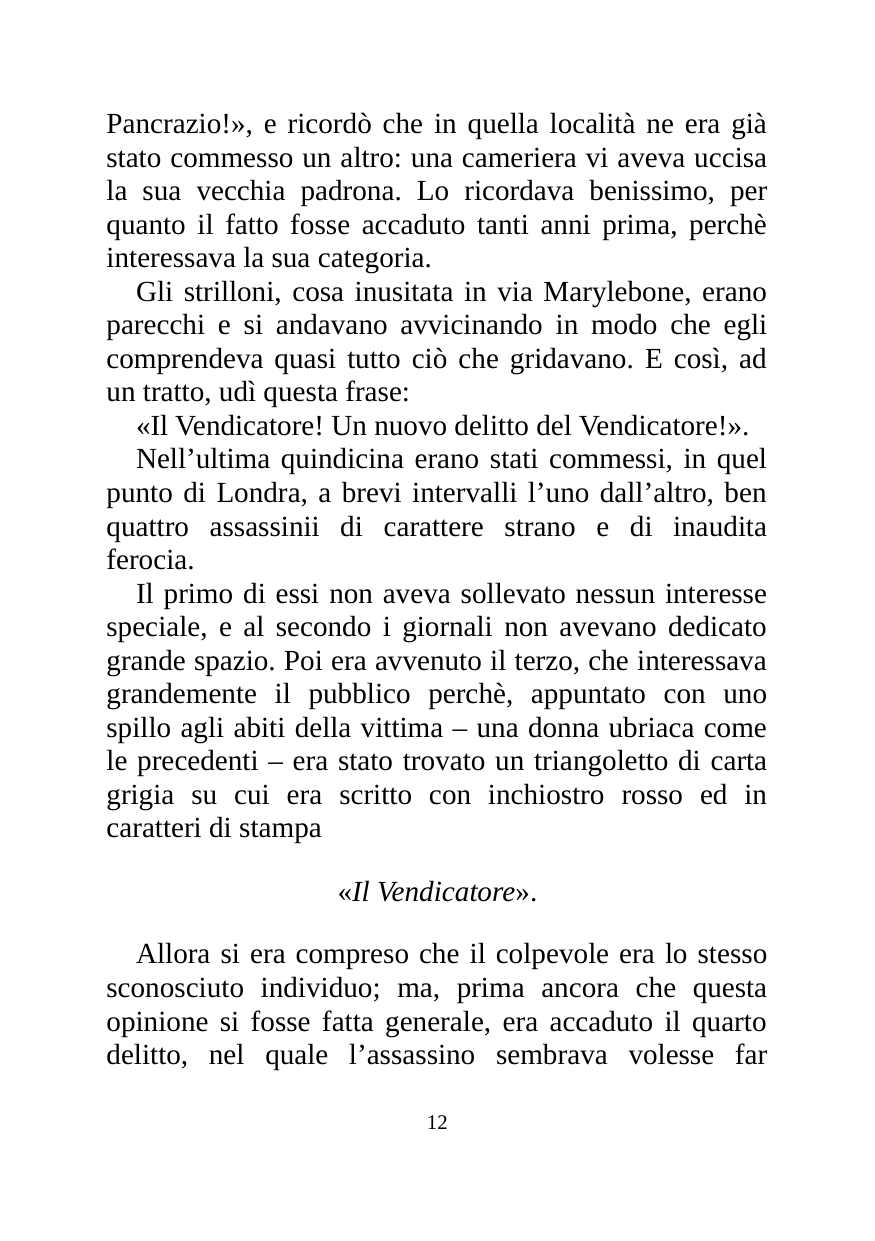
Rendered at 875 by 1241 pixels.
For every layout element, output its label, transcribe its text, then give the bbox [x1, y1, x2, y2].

text Nell’ultima quindicina erano stati commessi, in quel punto di Londra, a brevi intervalli l’uno dall’altro, ben quattro assassinii di carattere strano e di inaudita ferocia. [106, 442, 768, 576]
text Pancrazio!», e ricordò che in quella località ne era già stato commesso un altro: una cameriera vi aveva uccisa la sua vecchia padrona. Lo ricordava benissimo, per quanto il fatto fosse accaduto tanti anni prima, perchè interessava la sua categoria. [106, 106, 768, 274]
text «Il Vendicatore». [106, 874, 768, 907]
text Il primo di essi non aveva sollevato nessun interesse speciale, e al secondo i giornali non avevano dedicato grande spazio. Poi era avvenuto il terzo, che interessava grandemente il pubblico perchè, appuntato con uno spillo agli abiti della vittima – una donna ubriaca come le precedenti – era stato trovato un triangoletto di carta grigia su cui era scritto con inchiostro rosso ed in caratteri di stampa [106, 576, 768, 844]
text «Il Vendicatore! Un nuovo delitto del Vendicatore!». [106, 408, 768, 442]
text Allora si era compreso che il colpevole era lo stesso sconosciuto individuo; ma, prima ancora che questa opinione si fosse fatta generale, era accaduto il quarto delitto, nel quale l’assassino sembrava volesse far [106, 937, 768, 1071]
text Gli strilloni, cosa inusitata in via Marylebone, erano parecchi e si andavano avvicinando in modo che egli comprendeva quasi tutto ciò che gridavano. E così, ad un tratto, udì questa frase: [106, 274, 768, 408]
